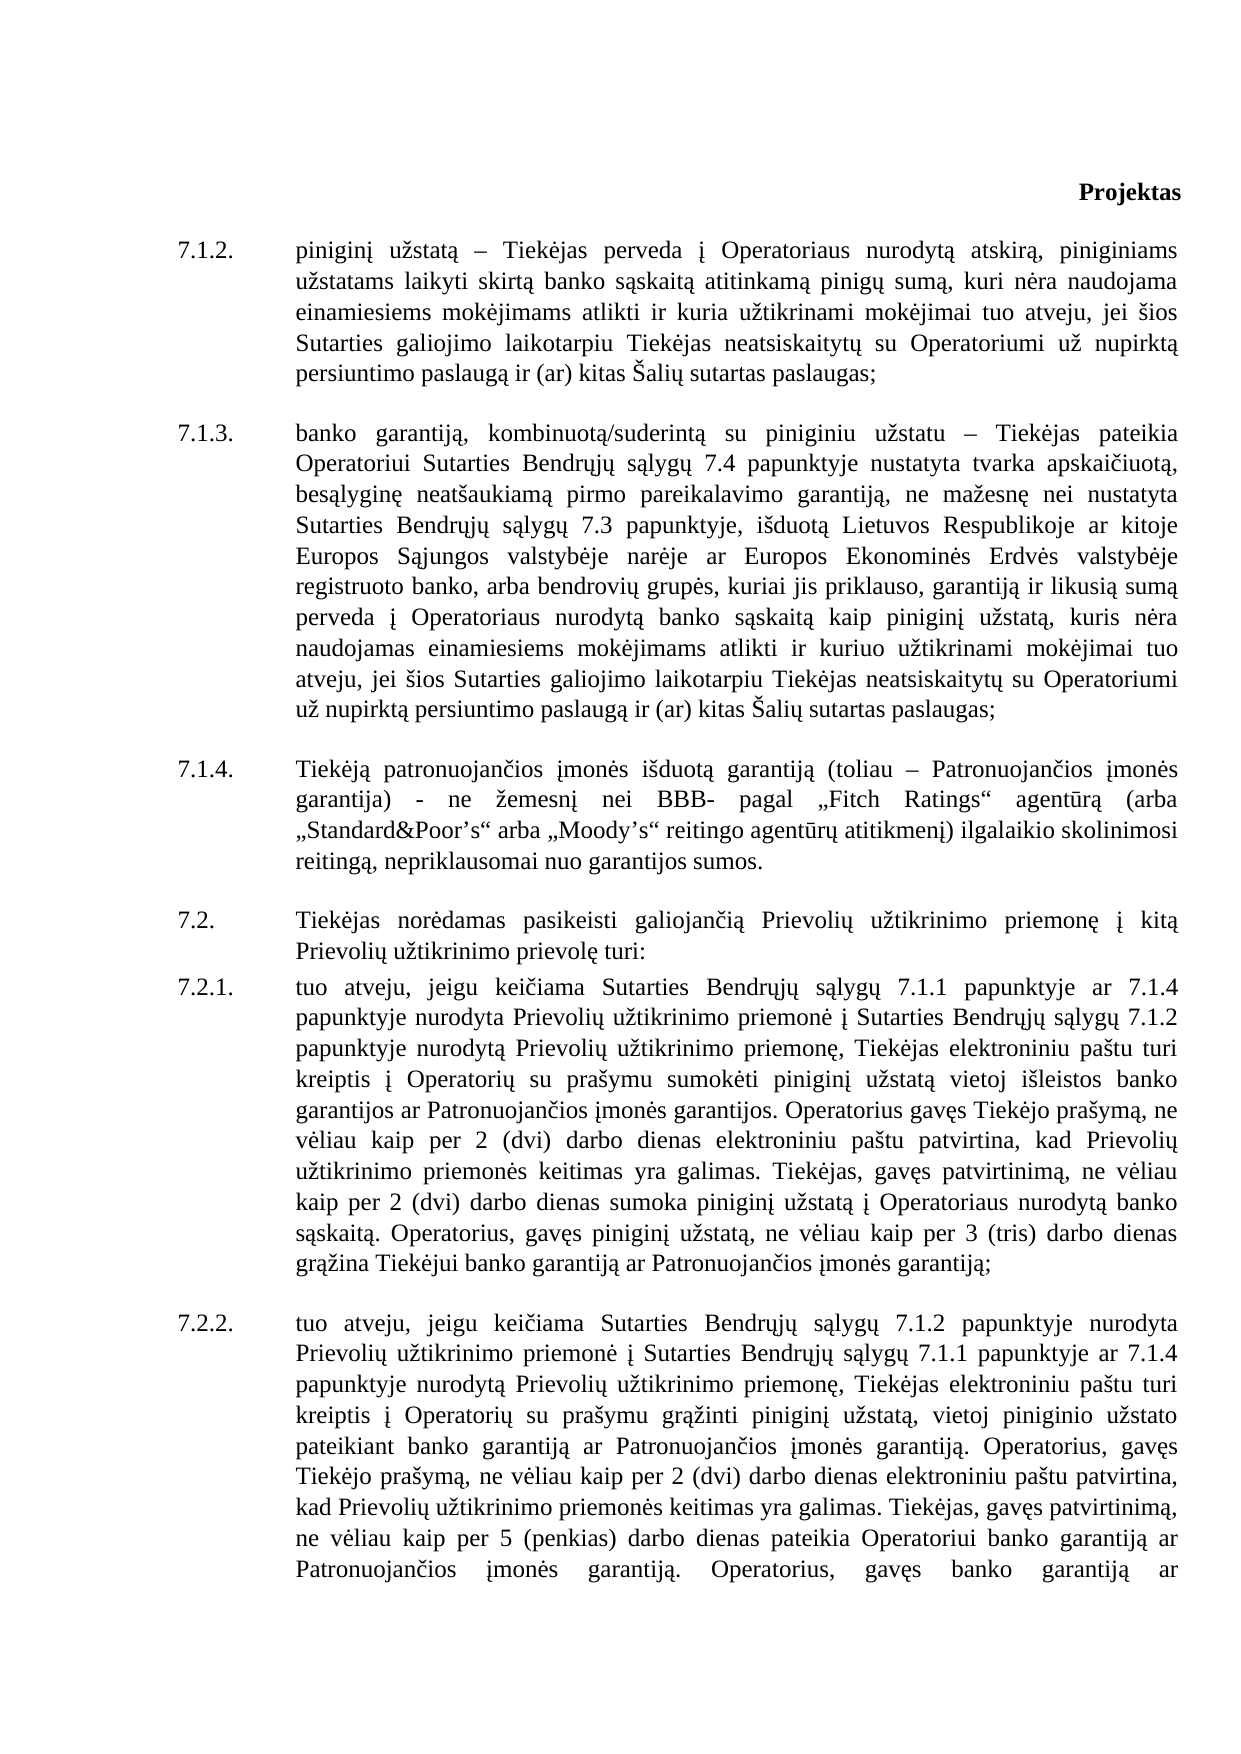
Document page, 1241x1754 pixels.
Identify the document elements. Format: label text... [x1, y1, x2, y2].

text 7.1.3. banko garantiją, kombinuotą/suderintą su piniginiu užstatu – Tiekėjas pateikia Operatoriui Sutarties Bendrųjų sąlygų 7.4 papunktyje nustatyta tvarka apskaičiuotą, besąlyginę neatšaukiamą pirmo pareikalavimo garantiją, ne mažesnę nei nustatyta Sutarties Bendrųjų sąlygų 7.3 papunktyje, išduotą Lietuvos Respublikoje ar kitoje Europos Sąjungos valstybėje narėje ar Europos Ekonominės Erdvės valstybėje registruoto banko, arba bendrovių grupės, kuriai jis priklauso, garantiją ir likusią sumą perveda į Operatoriaus nurodytą banko sąskaitą kaip piniginį užstatą, kuris nėra naudojamas einamiesiems mokėjimams atlikti ir kuriuo užtikrinami mokėjimai tuo atveju, jei šios Sutarties galiojimo laikotarpiu Tiekėjas neatsiskaitytų su Operatoriumi už nupirktą persiuntimo paslaugą ir (ar) kitas Šalių sutartas paslaugas; [177, 418, 1179, 723]
text 7.2.1. tuo atveju, jeigu keičiama Sutarties Bendrųjų sąlygų 7.1.1 papunktyje ar 7.1.4 papunktyje nurodyta Prievolių užtikrinimo priemonė į Sutarties Bendrųjų sąlygų 7.1.2 papunktyje nurodytą Prievolių užtikrinimo priemonę, Tiekėjas elektroniniu paštu turi kreiptis į Operatorių su prašymu sumokėti piniginį užstatą vietoj išleistos banko garantijos ar Patronuojančios įmonės garantijos. Operatorius gavęs Tiekėjo prašymą, ne vėliau kaip per 2 (dvi) darbo dienas elektroniniu paštu patvirtina, kad Prievolių užtikrinimo priemonės keitimas yra galimas. Tiekėjas, gavęs patvirtinimą, ne vėliau kaip per 2 (dvi) darbo dienas sumoka piniginį užstatą į Operatoriaus nurodytą banko sąskaitą. Operatorius, gavęs piniginį užstatą, ne vėliau kaip per 3 (tris) darbo dienas grąžina Tiekėjui banko garantiją ar Patronuojančios įmonės garantiją; [177, 972, 1179, 1277]
text 7.1.2. piniginį užstatą – Tiekėjas perveda į Operatoriaus nurodytą atskirą, piniginiams užstatams laikyti skirtą banko sąskaitą atitinkamą pinigų sumą, kuri nėra naudojama einamiesiems mokėjimams atlikti ir kuria užtikrinami mokėjimai tuo atveju, jei šios Sutarties galiojimo laikotarpiu Tiekėjas neatsiskaitytų su Operatoriumi už nupirktą persiuntimo paslaugą ir (ar) kitas Šalių sutartas paslaugas; [177, 235, 1179, 387]
text 7.1.4. Tiekėją patronuojančios įmonės išduotą garantiją (toliau – Patronuojančios įmonės garantija) - ne žemesnį nei BBB- pagal „Fitch Ratings“ agentūrą (arba „Standard&Poor’s“ arba „Moody’s“ reitingo agentūrų atitikmenį) ilgalaikio skolinimosi reitingą, nepriklausomai nuo garantijos sumos. [177, 754, 1179, 875]
text 7.2. Tiekėjas norėdamas pasikeisti galiojančią Prievolių užtikrinimo priemonę į kitą Prievolių užtikrinimo prievolę turi: [177, 906, 1179, 965]
text 7.2.2. tuo atveju, jeigu keičiama Sutarties Bendrųjų sąlygų 7.1.2 papunktyje nurodyta Prievolių užtikrinimo priemonė į Sutarties Bendrųjų sąlygų 7.1.1 papunktyje ar 7.1.4 papunktyje nurodytą Prievolių užtikrinimo priemonę, Tiekėjas elektroniniu paštu turi kreiptis į Operatorių su prašymu grąžinti piniginį užstatą, vietoj piniginio užstato pateikiant banko garantiją ar Patronuojančios įmonės garantiją. Operatorius, gavęs Tiekėjo prašymą, ne vėliau kaip per 2 (dvi) darbo dienas elektroniniu paštu patvirtina, kad Prievolių užtikrinimo priemonės keitimas yra galimas. Tiekėjas, gavęs patvirtinimą, ne vėliau kaip per 5 (penkias) darbo dienas pateikia Operatoriui banko garantiją ar Patronuojančios įmonės garantiją. Operatorius, gavęs banko garantiją ar [177, 1308, 1179, 1582]
